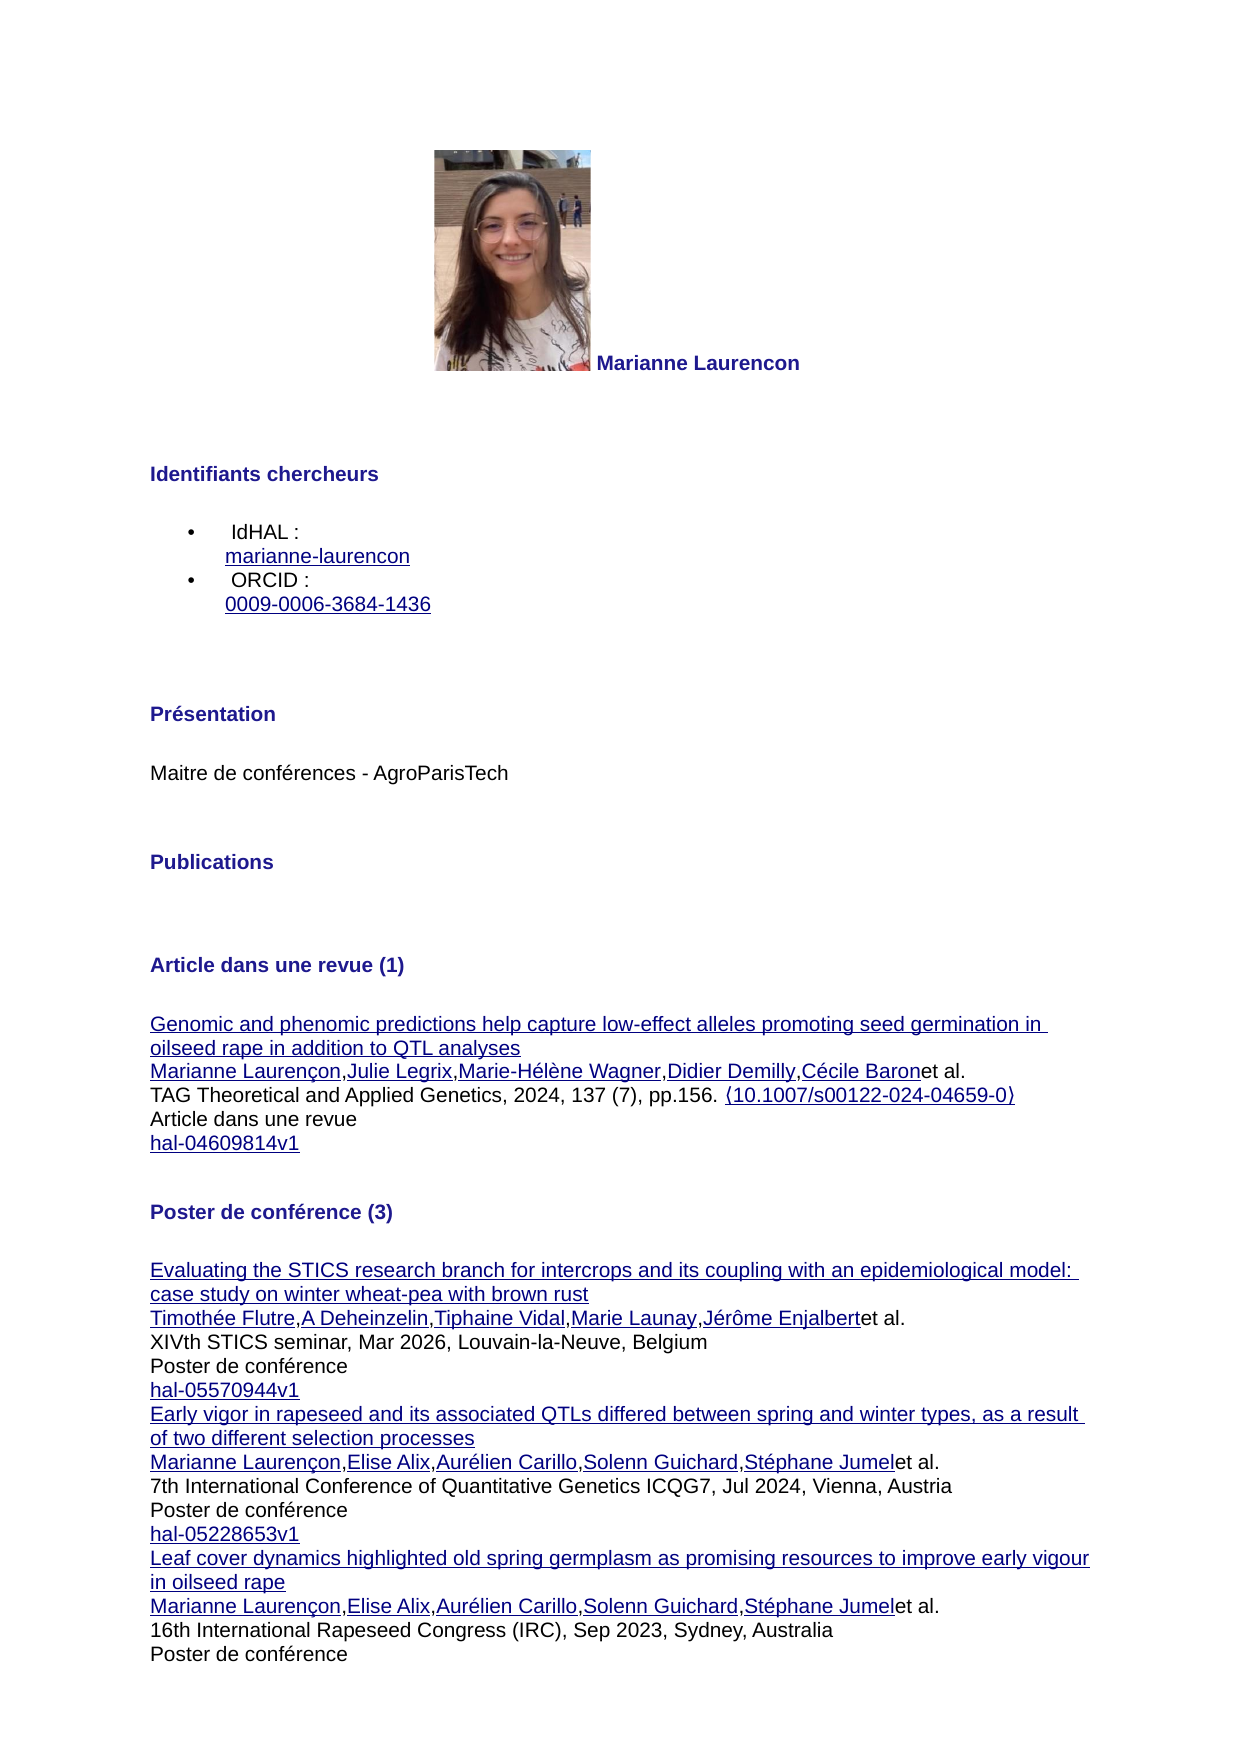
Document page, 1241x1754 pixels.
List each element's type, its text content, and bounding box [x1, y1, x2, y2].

subtitle Publications [150, 850, 1090, 874]
table_cell Leaf cover dynamics highlighted old spring germplasm as promising resources to improve early vigour [150, 1546, 1090, 1567]
picture [434, 150, 591, 371]
subtitle Marianne Laurencon [150, 150, 1090, 375]
subtitle Poster de conférence (3) [150, 1200, 1090, 1224]
subtitle Identifiants chercheurs [150, 461, 1090, 485]
list ORCID : [187, 568, 1090, 592]
table_cell Early vigor in rapeseed and its associated QTLs differed between spring and winter types, as a result of two different selection processes Marianne Laurençon,Elise Alix,Aurélien Carillo,Solenn Guichard,Stéphane Jumelet al. 7th International Conference of Quantitative Genetics ICQG7, Jul 2024, Vienna, Austria Poster de conférence hal-05228653v1 [150, 1402, 1090, 1546]
list marianne-laurencon [187, 544, 1090, 568]
text Maitre de conférences - AgroParisTech [150, 760, 1090, 784]
subtitle Présentation [150, 702, 1090, 726]
subtitle Article dans une revue (1) [150, 953, 1090, 977]
list IdHAL : [187, 520, 1090, 544]
table_cell in oilseed rape Marianne Laurençon,Elise Alix,Aurélien Carillo,Solenn Guichard,Stéphane Jumelet al. 16th International Rapeseed Congress (IRC), Sep 2023, Sydney, Australia Poster de conférence [150, 1568, 1090, 1666]
table_header Evaluating the STICS research branch for intercrops and its coupling with an epidemiological model: case study on winter wheat-pea with brown rust Timothée Flutre,A Deheinzelin,Tiphaine Vidal,Marie Launay,Jérôme Enjalbertet al. XIVth STICS seminar, Mar 2026, Louvain-la-Neuve, Belgium Poster de conférence hal-05570944v1 [150, 1258, 1090, 1402]
list 0009-0006-3684-1436 [187, 592, 1090, 616]
table_header Genomic and phenomic predictions help capture low-effect alleles promoting seed germination in oilseed rape in addition to QTL analyses Marianne Laurençon,Julie Legrix,Marie-Hélène Wagner,Didier Demilly,Cécile Baronet al. TAG Theoretical and Applied Genetics, 2024, 137 (7), pp.156. ⟨10.1007/s00122-024-04659-0⟩ Article dans une revue hal-04609814v1 [150, 1011, 1090, 1155]
